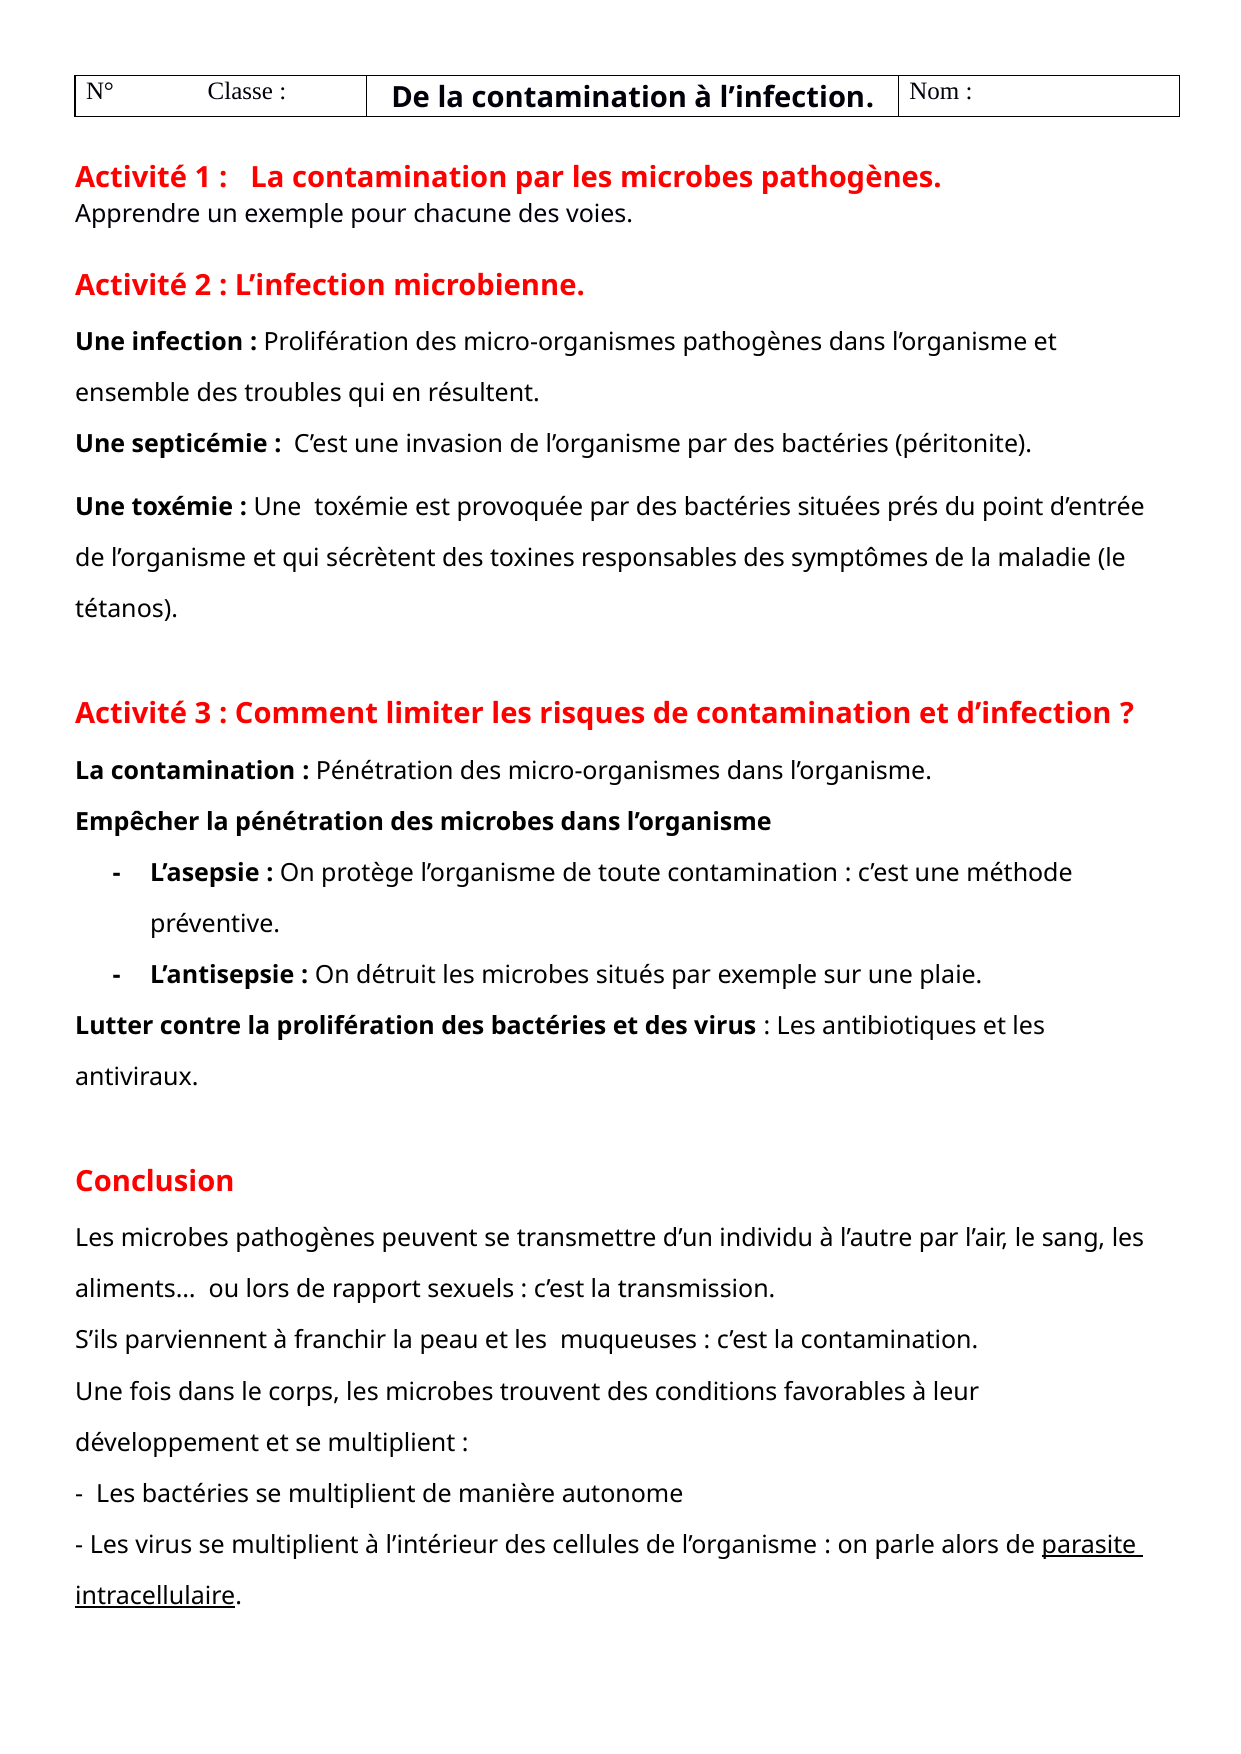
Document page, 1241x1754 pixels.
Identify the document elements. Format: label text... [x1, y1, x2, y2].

table_header Nom : [899, 76, 1179, 116]
text - Les virus se multiplient à l’intérieur des cellules de l’organisme : on parle alors de parasite intracellulaire. [75, 1526, 1165, 1611]
text Empêcher la pénétration des microbes dans l’organisme [75, 803, 1165, 837]
list L’antisepsie : On détruit les microbes situés par exemple sur une plaie. [112, 956, 1165, 991]
text Conclusion [75, 1161, 1165, 1200]
text Activité 2 : L’infection microbienne. [75, 264, 1165, 304]
table_header N° Classe : [76, 76, 366, 116]
text S’ils parviennent à franchir la peau et les muqueuses : c’est la contamination. [75, 1322, 1165, 1356]
text Lutter contre la prolifération des bactéries et des virus : Les antibiotiques et les antiviraux. [75, 1007, 1165, 1093]
text Activité 1 : La contamination par les microbes pathogènes. [75, 156, 1165, 196]
text Apprendre un exemple pour chacune des voies. [75, 196, 1165, 230]
text - Les bactéries se multiplient de manière autonome [75, 1475, 1165, 1509]
text Une infection : Prolifération des micro-organismes pathogènes dans l’organisme et ensemble des troubles qui en résultent. [75, 324, 1165, 409]
text Une fois dans le corps, les microbes trouvent des conditions favorables à leur développement et se multiplient : [75, 1373, 1165, 1458]
text Une septicémie : C’est une invasion de l’organisme par des bactéries (péritonite). [75, 426, 1165, 460]
text La contamination : Pénétration des micro-organismes dans l’organisme. [75, 752, 1165, 786]
table_header De la contamination à l’infection. [367, 76, 898, 116]
text Activité 3 : Comment limiter les risques de contamination et d’infection ? [75, 693, 1165, 732]
text Une toxémie : Une toxémie est provoquée par des bactéries situées prés du point d’entrée de l’organisme et qui sécrètent des toxines responsables des symptômes de la maladie (le tétanos). [75, 489, 1165, 625]
list L’asepsie : On protège l’organisme de toute contamination : c’est une méthode préventive. [112, 854, 1165, 939]
text Les microbes pathogènes peuvent se transmettre d’un individu à l’autre par l’air, le sang, les aliments… ou lors de rapport sexuels : c’est la transmission. [75, 1220, 1165, 1305]
